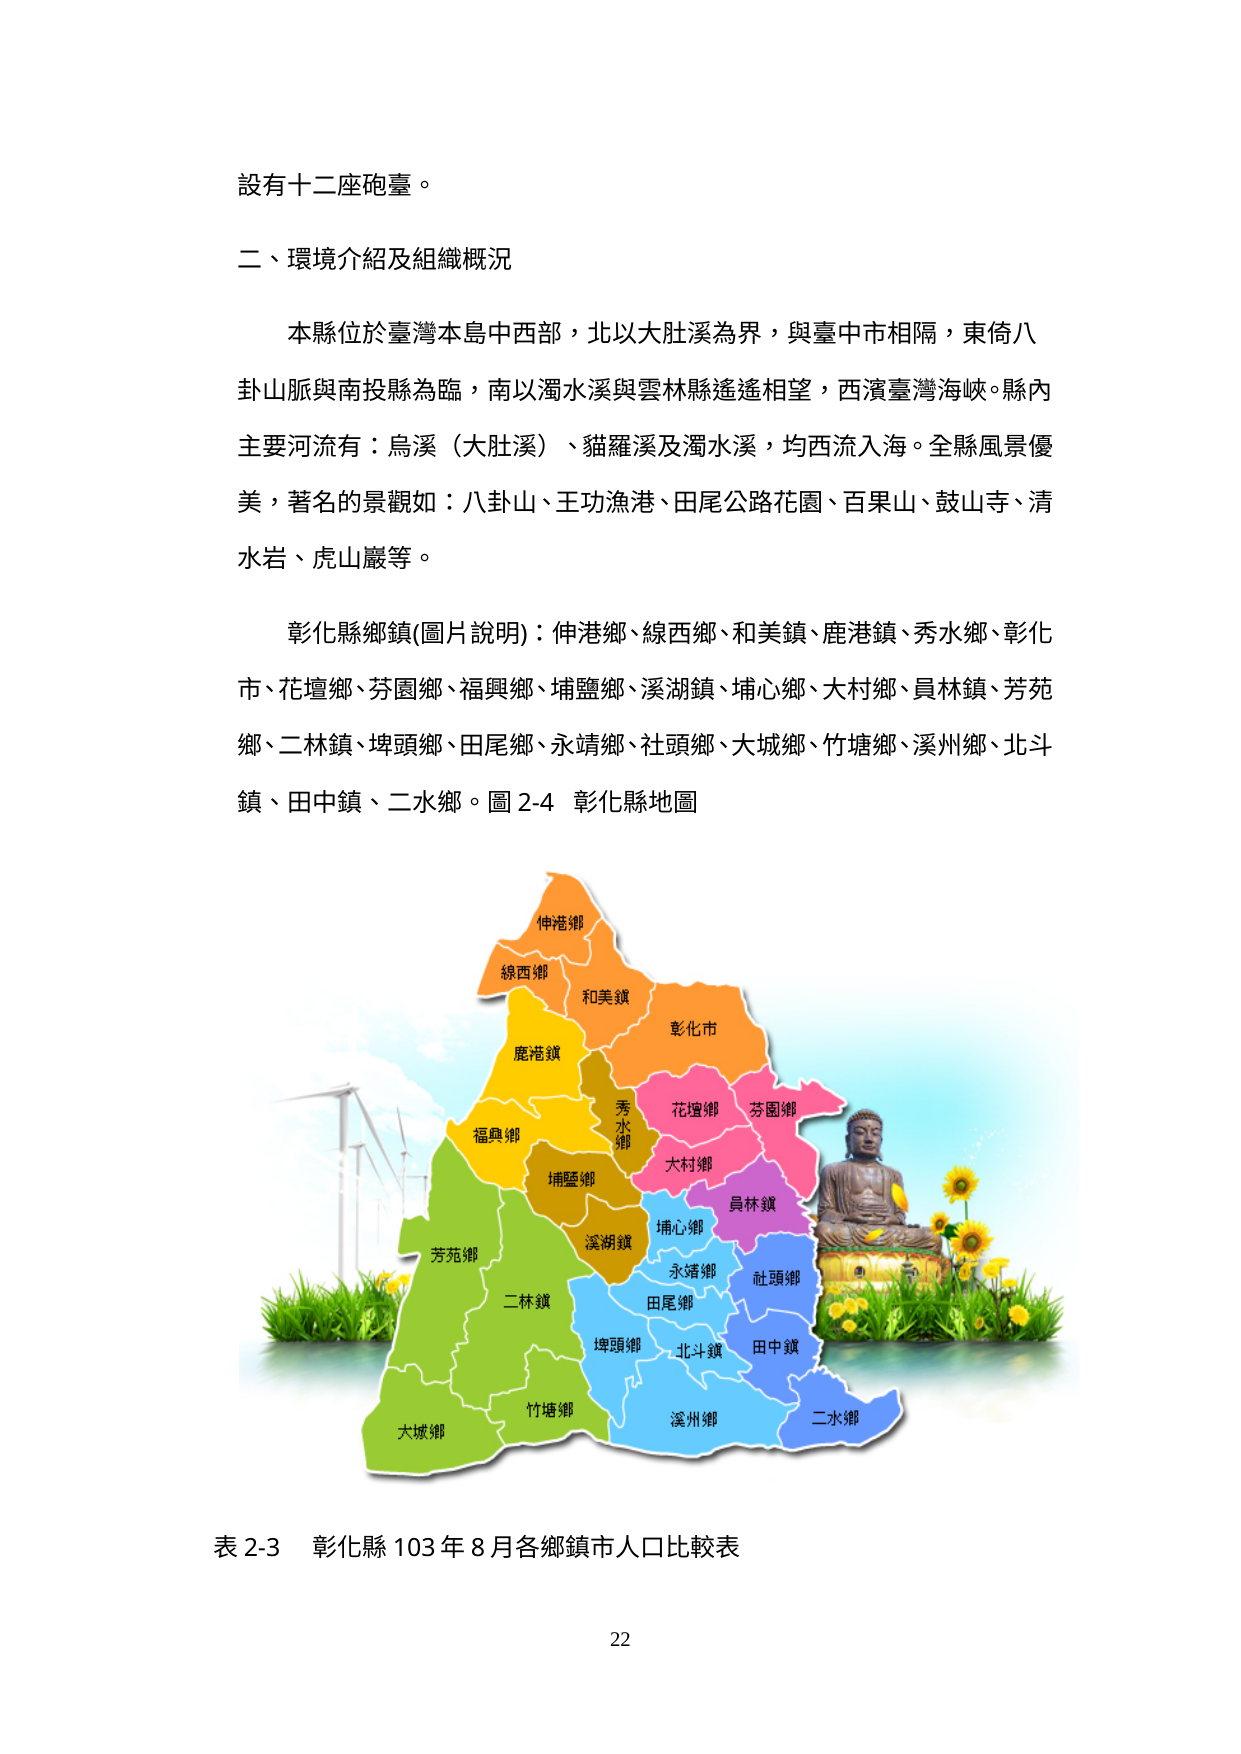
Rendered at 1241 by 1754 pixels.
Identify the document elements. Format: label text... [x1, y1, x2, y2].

text 二、環境介紹及組織概況 [237, 239, 1053, 276]
text 清康熙22年（1683）清朝領有臺灣，23年設有臺灣府臺灣縣、鳳山縣、諸羅縣，彰化隸屬諸羅縣，但就山川之磅礡、物產之豐饒、戶口之殷繁、人文之蔚起比起這三縣有過之而無不及，一七二三年（清雍正元年），巡臺御史吳達禮上奏「諸羅縣北半線地方民番雜處，請分設知縣一員，典史一員……」，划出南截虎尾，北抵大甲設置了「彰化縣」，取其「顯彰皇化」之意，更正式的說法是「彰聖天子丕昌海隅之化歟」，縣署設於半線，彰化縣建置自此始，新置文官，計知縣、典史、儒學教諭各一員。雍正二年由談經正擔任知縣。 一七三四年（雍正十二年），知縣秦士望仿諸羅知縣周鍾瑄之法，廣植竹林圍城。其中經過林爽文、陳周全、戴潮春、施九緞等民變，彰化縣城遭到毀壞，於是一七九七年（嘉慶二年），知縣胡應魁沿著彰化城舊址重植竹城，並增建西門城樓，但因土質鬆軟加上天災數年便成為樓傾。 一八一０年，邑紳捐資改成土城。後有修築磚石城之議，於一八一一年（嘉慶十六年）興工，分四段修之，東門段林文濬主之，南門段王雲鼎主之，西門段陳大用、羅桂芳、蘇雲從、詹捷龍、廖興邦主之，北門段賴應光主之。一八一五年竣工，城高一丈五尺，周圍九百二十二丈余，城樓四座，分別為東、南、西、北城樓分別為樂耕、宣平、慶豐、拱辰，城樓共兩層，高三丈九尺，設有十二座砲臺。 [237, 164, 1053, 202]
text 本縣位於臺灣本島中西部，北以大肚溪為界，與臺中市相隔，東倚八卦山脈與南投縣為臨，南以濁水溪與雲林縣遙遙相望，西濱臺灣海峽。縣內主要河流有：烏溪（大肚溪）、貓羅溪及濁水溪，均西流入海。全縣風景優美，著名的景觀如：八卦山、王功漁港、田尾公路花園、百果山、鼓山寺、清水岩、虎山巖等。 [237, 313, 1053, 576]
picture [239, 862, 1080, 1486]
text 彰化縣鄉鎮(圖片說明)：伸港鄉、線西鄉、和美鎮、鹿港鎮、秀水鄉、彰化市、花壇鄉、芬園鄉、福興鄉、埔鹽鄉、溪湖鎮、埔心鄉、大村鄉、員林鎮、芳苑鄉、二林鎮、埤頭鄉、田尾鄉、永靖鄉、社頭鄉、大城鄉、竹塘鄉、溪州鄉、北斗鎮、田中鎮、二水鄉。圖2-4 彰化縣地圖 [237, 613, 1053, 819]
text 表2-3 彰化縣103年8月各鄉鎮市人口比較表 [213, 1526, 1053, 1564]
